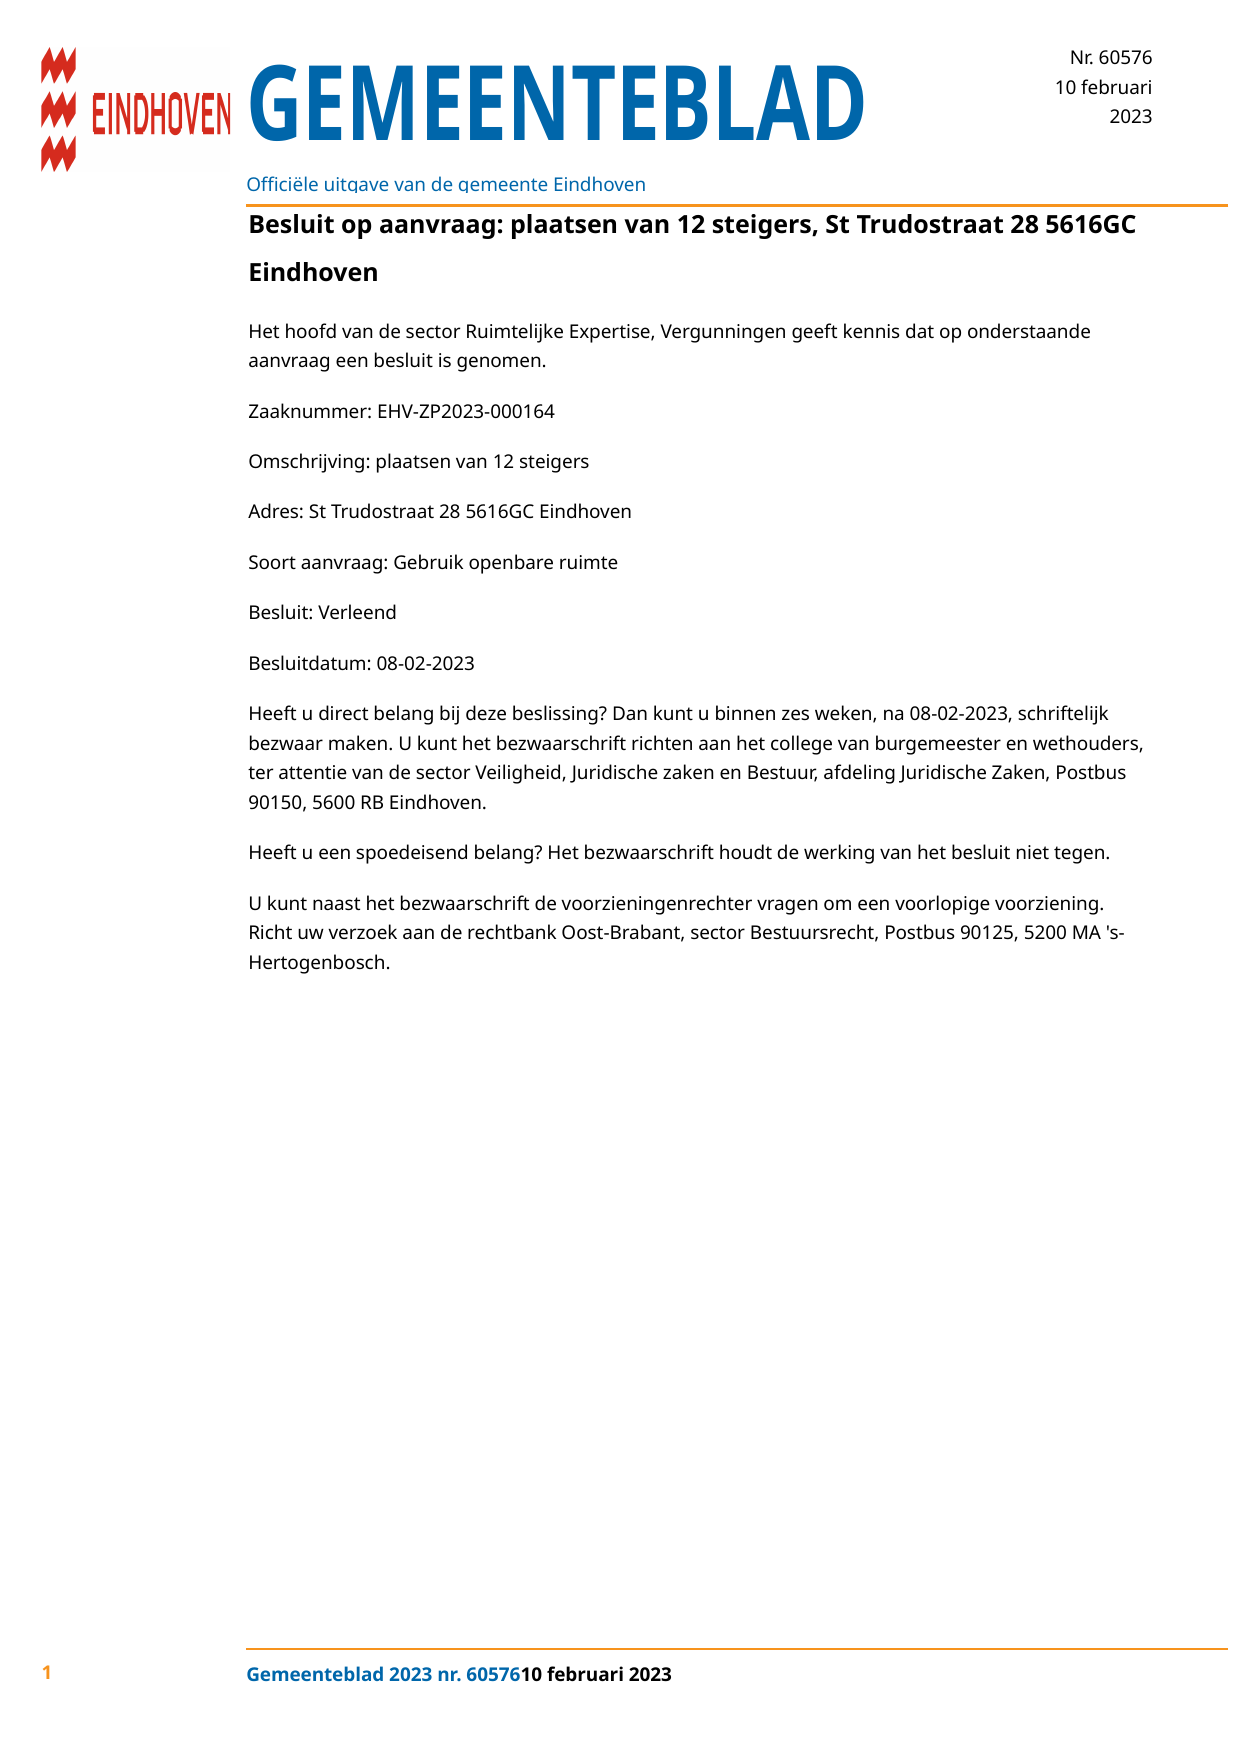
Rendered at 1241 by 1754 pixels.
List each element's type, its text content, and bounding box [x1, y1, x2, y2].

text Zaaknummer: EHV-ZP2023-000164 [248, 398, 1152, 424]
text Besluit: Verleend [248, 599, 1152, 625]
picture [41, 47, 231, 172]
text Heeft u een spoedeisend belang? Het bezwaarschrift houdt de werking van het besluit niet tegen. [248, 839, 1152, 865]
text Heeft u direct belang bij deze beslissing? Dan kunt u binnen zes weken, na 08-02-2023, schriftelijk bezwaar maken. U kunt het bezwaarschrift richten aan het college van burgemeester en wethouders, ter attentie van de sector Veiligheid, Juridische zaken en Bestuur, afdeling Juridische Zaken, Postbus 90150, 5600 RB Eindhoven. [248, 700, 1152, 815]
text Besluitdatum: 08-02-2023 [248, 650, 1152, 676]
text Besluit op aanvraag: plaatsen van 12 steigers, St Trudostraat 28 5616GC Eindhoven [248, 207, 1152, 288]
text Soort aanvraag: Gebruik openbare ruimte [248, 549, 1152, 575]
text Adres: St Trudostraat 28 5616GC Eindhoven [248, 499, 1152, 524]
text Omschrijving: plaatsen van 12 steigers [248, 448, 1152, 474]
text Het hoofd van de sector Ruimtelijke Expertise, Vergunningen geeft kennis dat op onderstaande aanvraag een besluit is genomen. [248, 318, 1152, 373]
text U kunt naast het bezwaarschrift de voorzieningenrechter vragen om een voorlopige voorziening. Richt uw verzoek aan de rechtbank Oost-Brabant, sector Bestuursrecht, Postbus 90125, 5200 MA 's-Hertogenbosch. [248, 890, 1152, 975]
